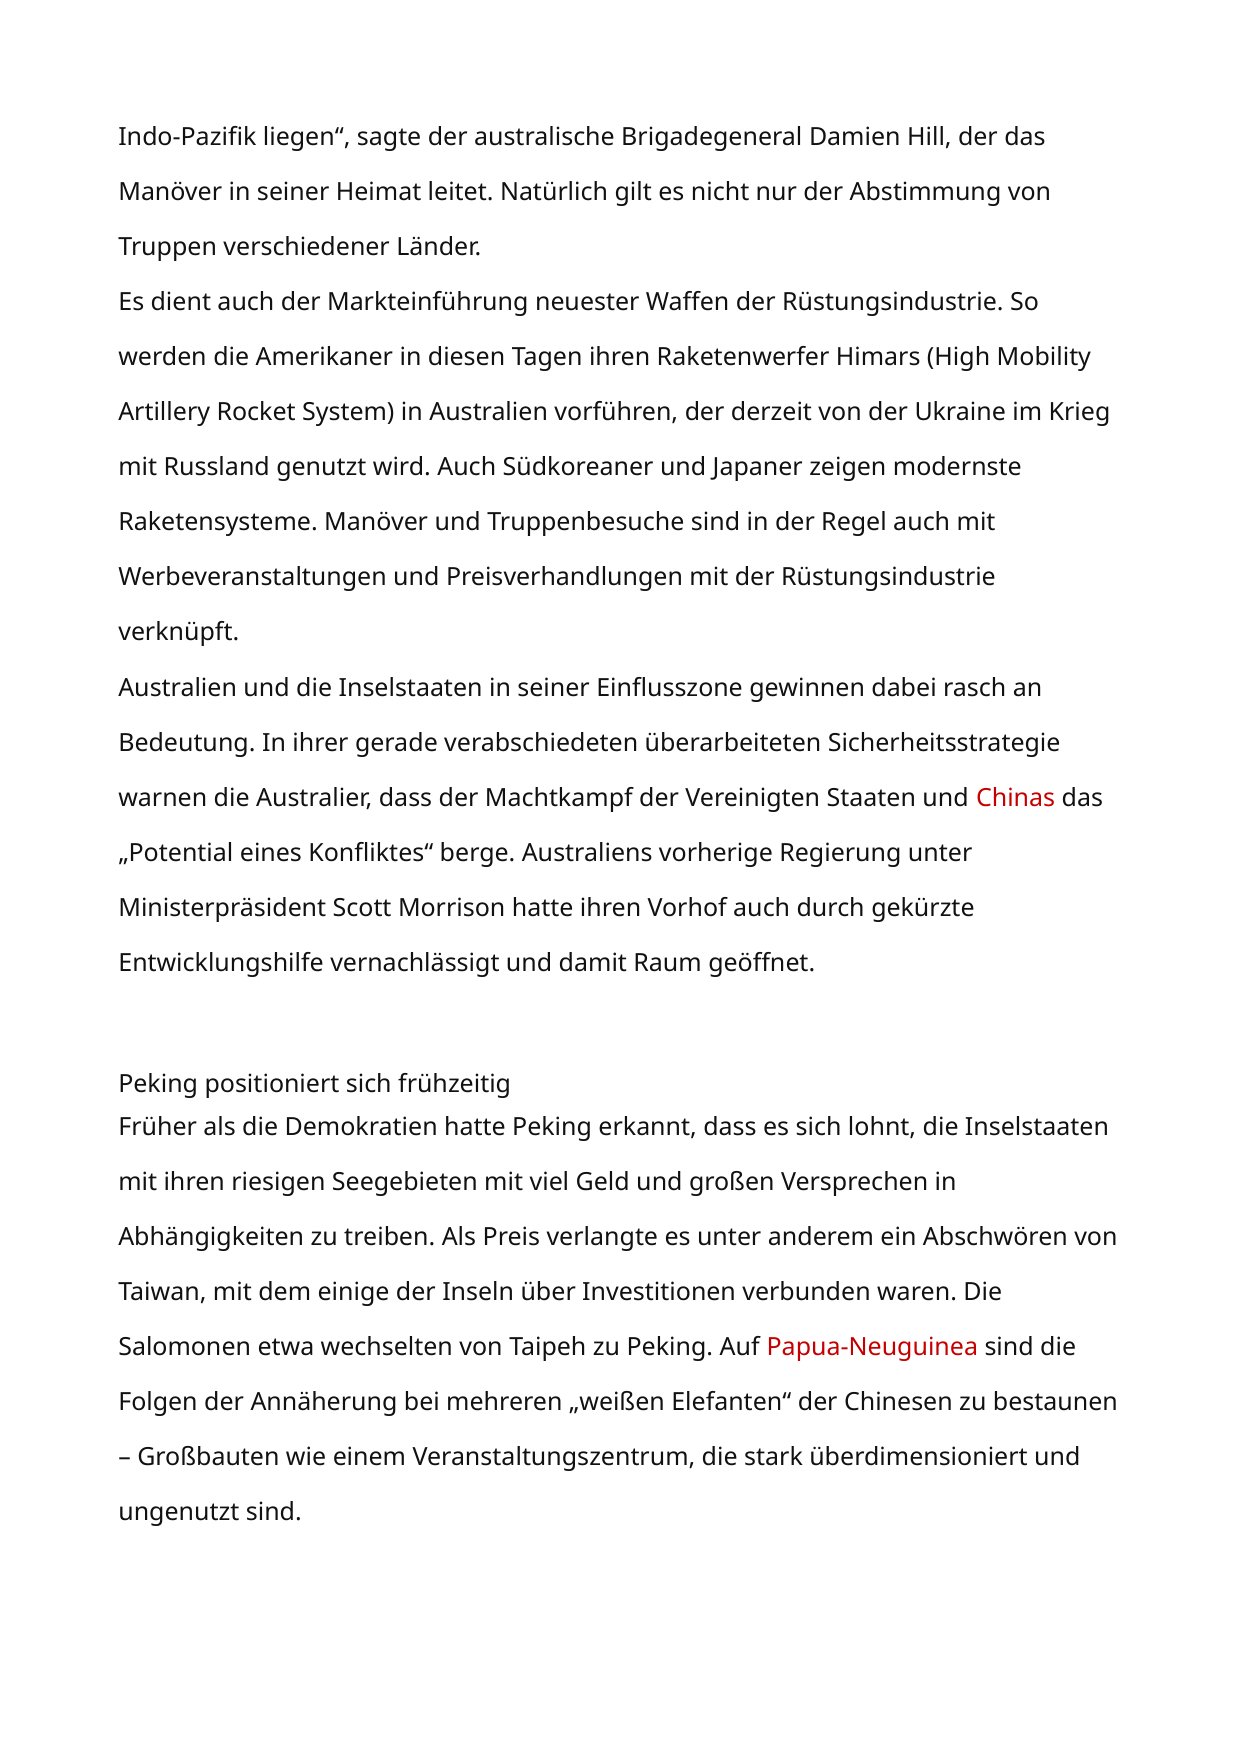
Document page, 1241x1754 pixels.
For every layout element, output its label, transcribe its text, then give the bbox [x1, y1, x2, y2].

text Indo-Pazifik liegen“, sagte der australische Brigadegeneral Damien Hill, der das Manöver in seiner Heimat leitet. Natürlich gilt es nicht nur der Abstimmung von Truppen verschiedener Länder. [118, 118, 1122, 262]
text Es dient auch der Markteinführung neuester Waffen der Rüstungsindustrie. So werden die Amerikaner in diesen Tagen ihren Raketenwerfer Himars (High Mobility Artillery Rocket System) in Australien vorführen, der derzeit von der Ukraine im Krieg mit Russland genutzt wird. Auch Südkoreaner und Japaner zeigen modernste Raketensysteme. Manöver und Truppenbesuche sind in der Regel auch mit Werbeveranstaltungen und Preisverhandlungen mit der Rüstungsindustrie verknüpft. [118, 283, 1122, 648]
subtitle Peking positioniert sich frühzeitig [118, 1066, 1122, 1100]
text Australien und die Inselstaaten in seiner Einflusszone gewinnen dabei rasch an Bedeutung. In ihrer gerade verabschiedeten überarbeiteten Sicherheitsstrategie warnen die Australier, dass der Machtkampf der Vereinigten Staaten und Chinas das „Potential eines Konfliktes“ berge. Australiens vorherige Regierung unter Ministerpräsident Scott Morrison hatte ihren Vorhof auch durch gekürzte Entwicklungshilfe vernachlässigt und damit Raum geöffnet. [118, 669, 1122, 979]
text Früher als die Demokratien hatte Peking erkannt, dass es sich lohnt, die Inselstaaten mit ihren riesigen Seegebieten mit viel Geld und großen Versprechen in Abhängigkeiten zu treiben. Als Preis verlangte es unter anderem ein Abschwören von Taiwan, mit dem einige der Inseln über Investitionen verbunden waren. Die Salomonen etwa wechselten von Taipeh zu Peking. Auf Papua-Neuguinea sind die Folgen der Annäherung bei mehreren „weißen Elefanten“ der Chinesen zu bestaunen – Großbauten wie einem Veranstaltungszentrum, die stark überdimensioniert und ungenutzt sind. [118, 1108, 1122, 1528]
